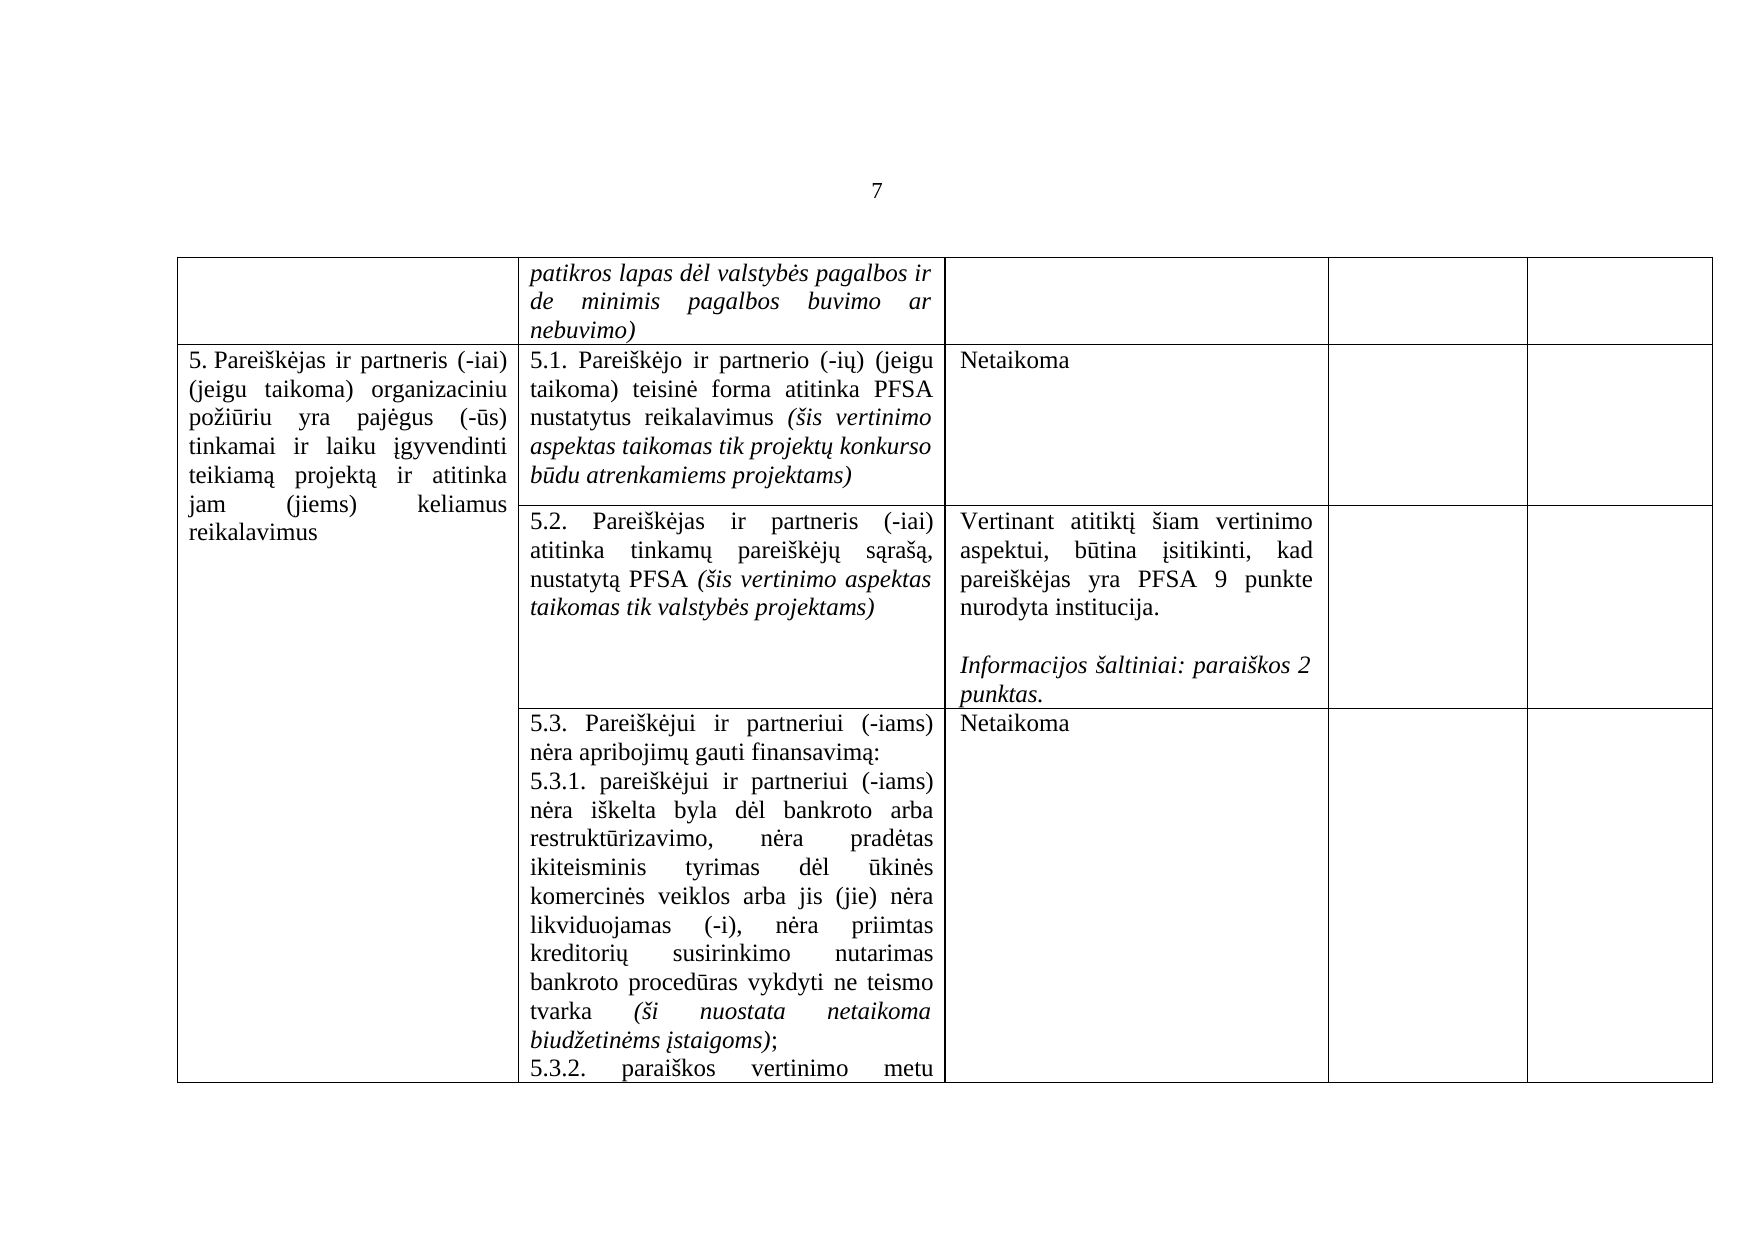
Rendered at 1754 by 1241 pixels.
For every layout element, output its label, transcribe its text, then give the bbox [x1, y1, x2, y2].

table_cell 5.2. Pareiškėjas ir partneris (-iai) atitinka tinkamų pareiškėjų sąrašą, nustatytą PFSA (šis vertinimo aspektas taikomas tik valstybės projektams) [519, 506, 944, 707]
table_cell Vertinant atitiktį šiam vertinimo aspektui, būtina įsitikinti, kad pareiškėjas yra PFSA 9 punkte nurodyta institucija. Informacijos šaltiniai: paraiškos 2 punktas. [946, 506, 1328, 707]
table_cell [1329, 258, 1527, 344]
table_cell 5. Pareiškėjas ir partneris (-iai) (jeigu taikoma) organizaciniu požiūriu yra pajėgus (-ūs) tinkamai ir laiku įgyvendinti teikiamą projektą ir atitinka jam (jiems) keliamus reikalavimus [178, 345, 518, 1082]
table_cell [1528, 506, 1712, 707]
table_cell [178, 258, 518, 344]
table_cell [1528, 258, 1712, 344]
table_cell Netaikoma [946, 345, 1328, 505]
table_cell [946, 258, 1328, 344]
table_cell 5.3. Pareiškėjui ir partneriui (-iams) nėra apribojimų gauti finansavimą: 5.3.1. pareiškėjui ir partneriui (-iams) nėra iškelta byla dėl bankroto arba restruktūrizavimo, nėra pradėtas ikiteisminis tyrimas dėl ūkinės komercinės veiklos arba jis (jie) nėra likviduojamas (-i), nėra priimtas kreditorių susirinkimo nutarimas bankroto procedūras vykdyti ne teismo tvarka (ši nuostata netaikoma biudžetinėms įstaigoms); 5.3.2. paraiškos vertinimo metu [519, 709, 944, 1082]
table_cell Netaikoma [946, 709, 1328, 1082]
table_cell patikros lapas dėl valstybės pagalbos ir de minimis pagalbos buvimo ar nebuvimo) [519, 258, 944, 344]
table_cell 5.1. Pareiškėjo ir partnerio (-ių) (jeigu taikoma) teisinė forma atitinka PFSA nustatytus reikalavimus (šis vertinimo aspektas taikomas tik projektų konkurso būdu atrenkamiems projektams) [519, 345, 944, 505]
table_cell [1528, 709, 1712, 1082]
table_cell [1528, 345, 1712, 505]
table_cell [1329, 709, 1527, 1082]
table_cell [1329, 506, 1527, 707]
table_cell [1329, 345, 1527, 505]
